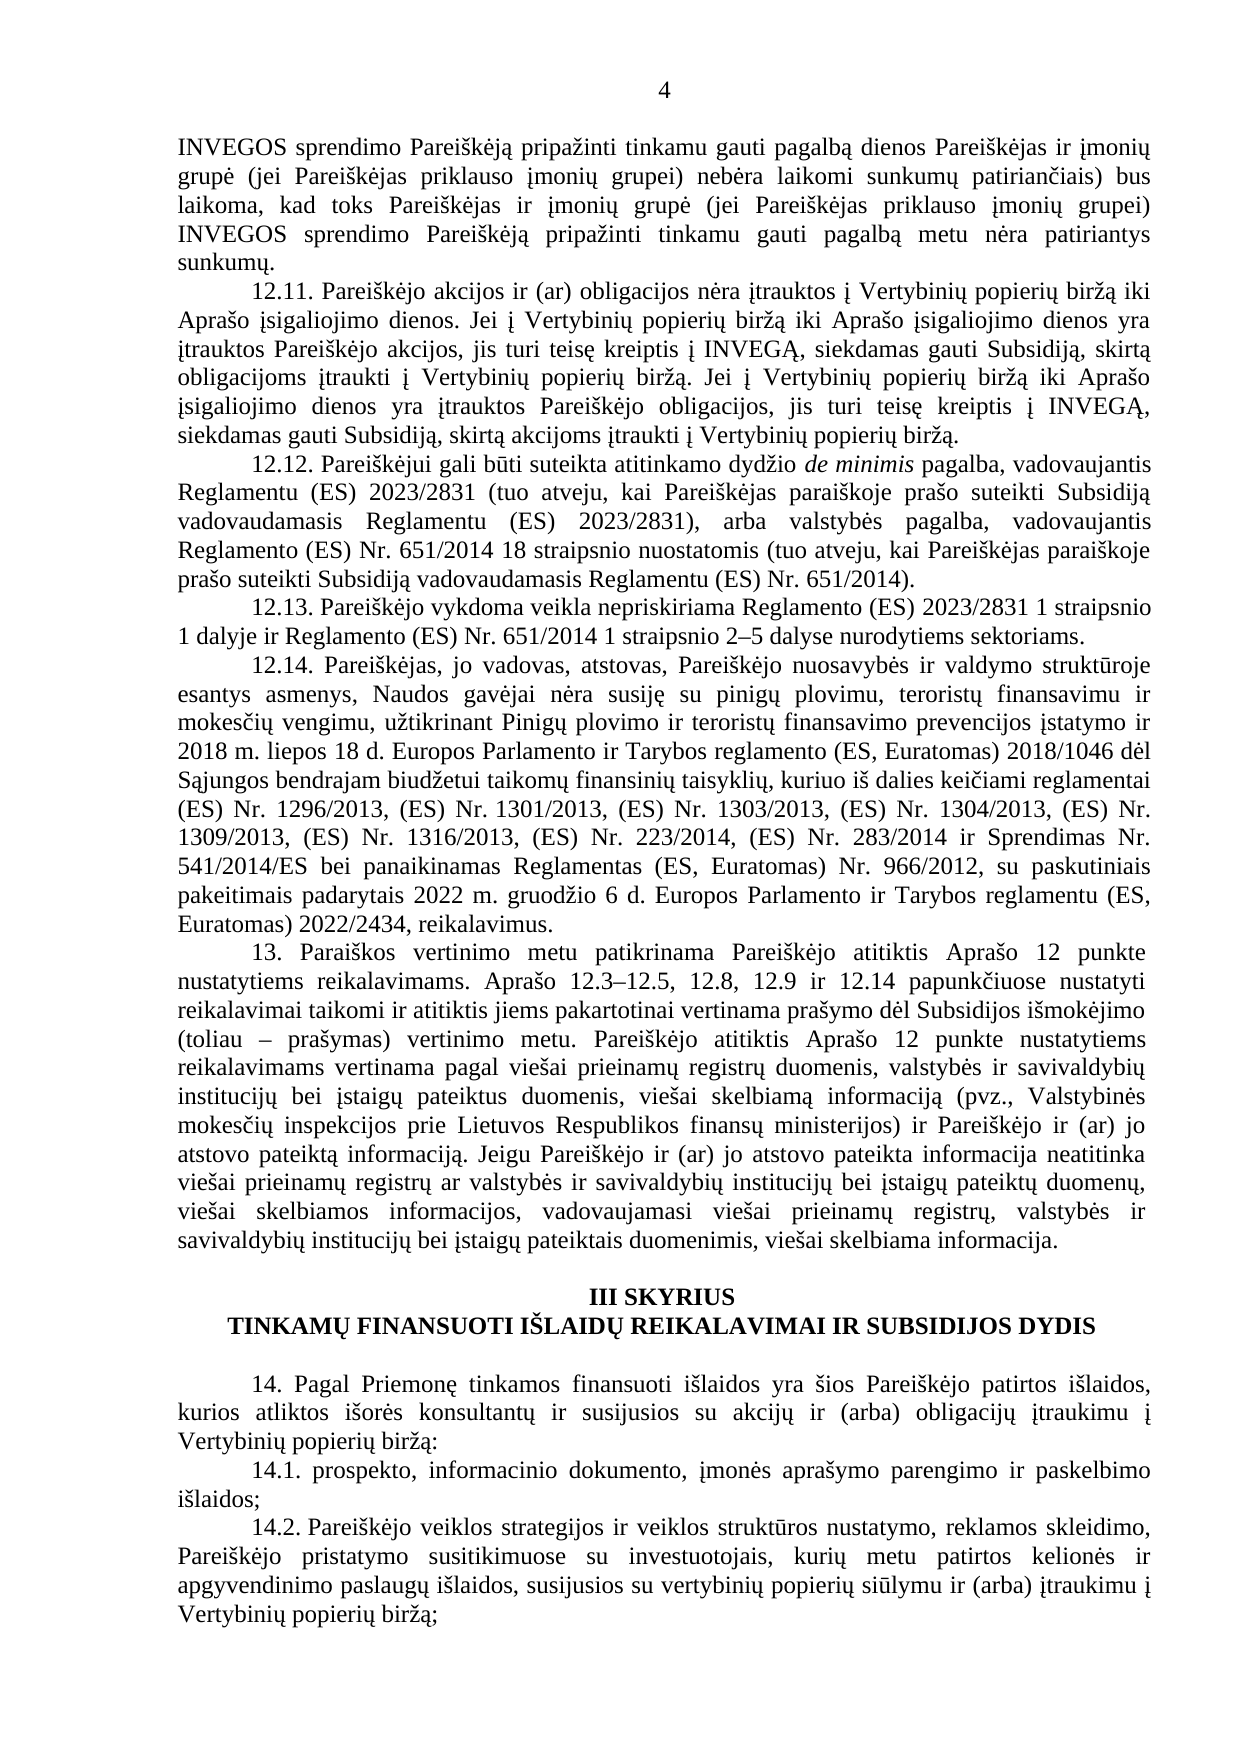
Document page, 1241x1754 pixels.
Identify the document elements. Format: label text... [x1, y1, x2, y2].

text INVEGOS sprendimo Pareiškėją pripažinti tinkamu gauti pagalbą dienos Pareiškėjas ir įmonių grupė (jei Pareiškėjas priklauso įmonių grupei) nebėra laikomi sunkumų patiriančiais) bus laikoma, kad toks Pareiškėjas ir įmonių grupė (jei Pareiškėjas priklauso įmonių grupei) INVEGOS sprendimo Pareiškėją pripažinti tinkamu gauti pagalbą metu nėra patiriantys sunkumų. [177, 132, 1152, 276]
text 13. Paraiškos vertinimo metu patikrinama Pareiškėjo atitiktis Aprašo 12 punkte nustatytiems reikalavimams. Aprašo 12.3–12.5, 12.8, 12.9 ir 12.14 papunkčiuose nustatyti reikalavimai taikomi ir atitiktis jiems pakartotinai vertinama prašymo dėl Subsidijos išmokėjimo (toliau – prašymas) vertinimo metu. Pareiškėjo atitiktis Aprašo 12 punkte nustatytiems reikalavimams vertinama pagal viešai prieinamų registrų duomenis, valstybės ir savivaldybių institucijų bei įstaigų pateiktus duomenis, viešai skelbiamą informaciją (pvz., Valstybinės mokesčių inspekcijos prie Lietuvos Respublikos finansų ministerijos) ir Pareiškėjo ir (ar) jo atstovo pateiktą informaciją. Jeigu Pareiškėjo ir (ar) jo atstovo pateikta informacija neatitinka viešai prieinamų registrų ar valstybės ir savivaldybių institucijų bei įstaigų pateiktų duomenų, viešai skelbiamos informacijos, vadovaujamasi viešai prieinamų registrų, valstybės ir savivaldybių institucijų bei įstaigų pateiktais duomenimis, viešai skelbiama informacija. [177, 937, 1146, 1254]
text III SKYRIUS [177, 1282, 1146, 1311]
text 12.12. Pareiškėjui gali būti suteikta atitinkamo dydžio de minimis pagalba, vadovaujantis Reglamentu (ES) 2023/2831 (tuo atveju, kai Pareiškėjas paraiškoje prašo suteikti Subsidiją vadovaudamasis Reglamentu (ES) 2023/2831), arba valstybės pagalba, vadovaujantis Reglamento (ES) Nr. 651/2014 18 straipsnio nuostatomis (tuo atveju, kai Pareiškėjas paraiškoje prašo suteikti Subsidiją vadovaudamasis Reglamentu (ES) Nr. 651/2014). [177, 449, 1152, 592]
text TINKAMŲ FINANSUOTI IŠLAIDŲ REIKALAVIMAI IR SUBSIDIJOS DYDIS [177, 1311, 1146, 1340]
text 12.11. Pareiškėjo akcijos ir (ar) obligacijos nėra įtrauktos į Vertybinių popierių biržą iki Aprašo įsigaliojimo dienos. Jei į Vertybinių popierių biržą iki Aprašo įsigaliojimo dienos yra įtrauktos Pareiškėjo akcijos, jis turi teisę kreiptis į INVEGĄ, siekdamas gauti Subsidiją, skirtą obligacijoms įtraukti į Vertybinių popierių biržą. Jei į Vertybinių popierių biržą iki Aprašo įsigaliojimo dienos yra įtrauktos Pareiškėjo obligacijos, jis turi teisę kreiptis į INVEGĄ, siekdamas gauti Subsidiją, skirtą akcijoms įtraukti į Vertybinių popierių biržą. [177, 276, 1152, 449]
text 14.2. Pareiškėjo veiklos strategijos ir veiklos struktūros nustatymo, reklamos skleidimo, Pareiškėjo pristatymo susitikimuose su investuotojais, kurių metu patirtos kelionės ir apgyvendinimo paslaugų išlaidos, susijusios su vertybinių popierių siūlymu ir (arba) įtraukimu į Vertybinių popierių biržą; [177, 1512, 1152, 1627]
text 12.13. Pareiškėjo vykdoma veikla nepriskiriama Reglamento (ES) 2023/2831 1 straipsnio 1 dalyje ir Reglamento (ES) Nr. 651/2014 1 straipsnio 2–5 dalyse nurodytiems sektoriams. [177, 592, 1152, 650]
text 14. Pagal Priemonę tinkamos finansuoti išlaidos yra šios Pareiškėjo patirtos išlaidos, kurios atliktos išorės konsultantų ir susijusios su akcijų ir (arba) obligacijų įtraukimu į Vertybinių popierių biržą: [177, 1369, 1152, 1455]
text 12.14. Pareiškėjas, jo vadovas, atstovas, Pareiškėjo nuosavybės ir valdymo struktūroje esantys asmenys, Naudos gavėjai nėra susiję su pinigų plovimu, teroristų finansavimu ir mokesčių vengimu, užtikrinant Pinigų plovimo ir teroristų finansavimo prevencijos įstatymo ir 2018 m. liepos 18 d. Europos Parlamento ir Tarybos reglamento (ES, Euratomas) 2018/1046 dėl Sąjungos bendrajam biudžetui taikomų finansinių taisyklių, kuriuo iš dalies keičiami reglamentai (ES) Nr. 1296/2013, (ES) Nr. 1301/2013, (ES) Nr. 1303/2013, (ES) Nr. 1304/2013, (ES) Nr. 1309/2013, (ES) Nr. 1316/2013, (ES) Nr. 223/2014, (ES) Nr. 283/2014 ir Sprendimas Nr. 541/2014/ES bei panaikinamas Reglamentas (ES, Euratomas) Nr. 966/2012, su paskutiniais pakeitimais padarytais 2022 m. gruodžio 6 d. Europos Parlamento ir Tarybos reglamentu (ES, Euratomas) 2022/2434, reikalavimus. [177, 650, 1152, 937]
text 14.1. prospekto, informacinio dokumento, įmonės aprašymo parengimo ir paskelbimo išlaidos; [177, 1455, 1152, 1512]
